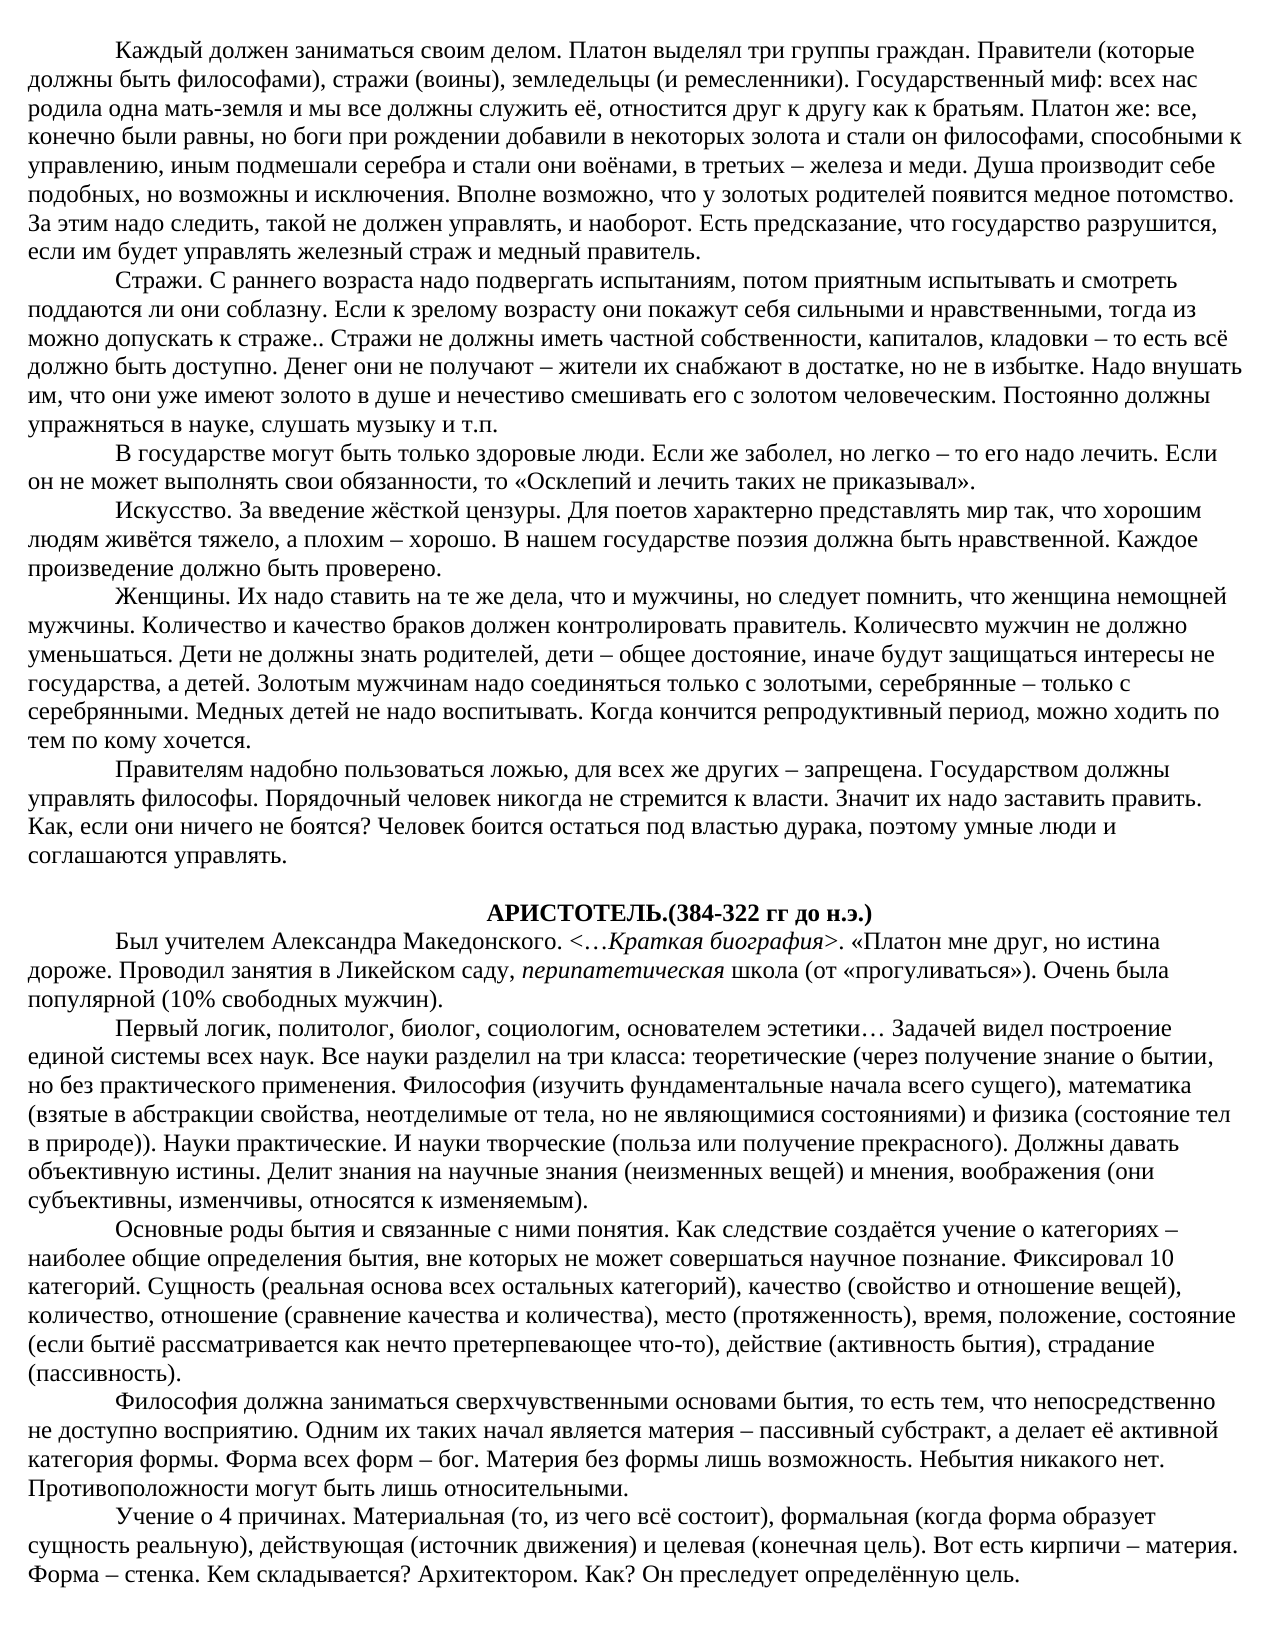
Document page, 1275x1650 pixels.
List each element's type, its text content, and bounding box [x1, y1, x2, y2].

text Был учителем Александра Македонского. <…Краткая биография>. «Платон мне друг, но истина дороже. Проводил занятия в Ликейском саду, перипатетическая школа (от «прогуливаться»). Очень была популярной (10% свободных мужчин). [28, 926, 1244, 1013]
text Основные роды бытия и связанные с ними понятия. Как следствие создаётся учение о категориях – наиболее общие определения бытия, вне которых не может совершаться научное познание. Фиксировал 10 категорий. Сущность (реальная основа всех остальных категорий), качество (свойство и отношение вещей), количество, отношение (сравнение качества и количества), место (протяженность), время, положение, состояние (если бытиё рассматривается как нечто претерпевающее что-то), действие (активность бытия), страдание (пассивность). [28, 1214, 1244, 1386]
text В государстве могут быть только здоровые люди. Если же заболел, но легко – то его надо лечить. Если он не может выполнять свои обязанности, то «Осклепий и лечить таких не приказывал». [28, 438, 1244, 495]
text Искусство. За введение жёсткой цензуры. Для поетов характерно представлять мир так, что хорошим людям живётся тяжело, а плохим – хорошо. В нашем государстве поэзия должна быть нравственной. Каждое произведение должно быть проверено. [28, 495, 1244, 581]
text АРИСТОТЕЛЬ.(384-322 гг до н.э.) [28, 898, 1244, 926]
text Каждый должен заниматься своим делом. Платон выделял три группы граждан. Правители (которые должны быть философами), стражи (воины), земледельцы (и ремесленники). Государственный миф: всех нас родила одна мать-земля и мы все должны служить её, отностится друг к другу как к братьям. Платон же: все, конечно были равны, но боги при рождении добавили в некоторых золота и стали он философами, способными к управлению, иным подмешали серебра и стали они воёнами, в третьих – железа и меди. Душа производит себе подобных, но возможны и исключения. Вполне возможно, что у золотых родителей появится медное потомство. За этим надо следить, такой не должен управлять, и наоборот. Есть предсказание, что государство разрушится, если им будет управлять железный страж и медный правитель. [28, 35, 1244, 265]
text Философия должна заниматься сверхчувственными основами бытия, то есть тем, что непосредственно не доступно восприятию. Одним их таких начал является материя – пассивный субстракт, а делает её активной категория формы. Форма всех форм – бог. Материя без формы лишь возможность. Небытия никакого нет. Противоположности могут быть лишь относительными. [28, 1386, 1244, 1501]
text Учение о 4 причинах. Материальная (то, из чего всё состоит), формальная (когда форма образует сущность реальную), действующая (источник движения) и целевая (конечная цель). Вот есть кирпичи – материя. Форма – стенка. Кем складывается? Архитектором. Как? Он преследует определённую цель. [28, 1501, 1244, 1588]
text Стражи. С раннего возраста надо подвергать испытаниям, потом приятным испытывать и смотреть поддаются ли они соблазну. Если к зрелому возрасту они покажут себя сильными и нравственными, тогда из можно допускать к страже.. Стражи не должны иметь частной собственности, капиталов, кладовки – то есть всё должно быть доступно. Денег они не получают – жители их снабжают в достатке, но не в избытке. Надо внушать им, что они уже имеют золото в душе и нечестиво смешивать его с золотом человеческим. Постоянно должны упражняться в науке, слушать музыку и т.п. [28, 265, 1244, 438]
text Женщины. Их надо ставить на те же дела, что и мужчины, но следует помнить, что женщина немощней мужчины. Количество и качество браков должен контролировать правитель. Количесвто мужчин не должно уменьшаться. Дети не должны знать родителей, дети – общее достояние, иначе будут защищаться интересы не государства, а детей. Золотым мужчинам надо соединяться только с золотыми, серебрянные – только с серебрянными. Медных детей не надо воспитывать. Когда кончится репродуктивный период, можно ходить по тем по кому хочется. [28, 581, 1244, 754]
text Первый логик, политолог, биолог, социологим, основателем эстетики… Задачей видел построение единой системы всех наук. Все науки разделил на три класса: теоретические (через получение знание о бытии, но без практического применения. Философия (изучить фундаментальные начала всего сущего), математика (взятые в абстракции свойства, неотделимые от тела, но не являющимися состояниями) и физика (состояние тел в природе)). Науки практические. И науки творческие (польза или получение прекрасного). Должны давать объективную истины. Делит знания на научные знания (неизменных вещей) и мнения, воображения (они субъективны, изменчивы, относятся к изменяемым). [28, 1013, 1244, 1214]
text Правителям надобно пользоваться ложью, для всех же других – запрещена. Государством должны управлять философы. Порядочный человек никогда не стремится к власти. Значит их надо заставить править. Как, если они ничего не боятся? Человек боится остаться под властью дурака, поэтому умные люди и соглашаются управлять. [28, 754, 1244, 869]
